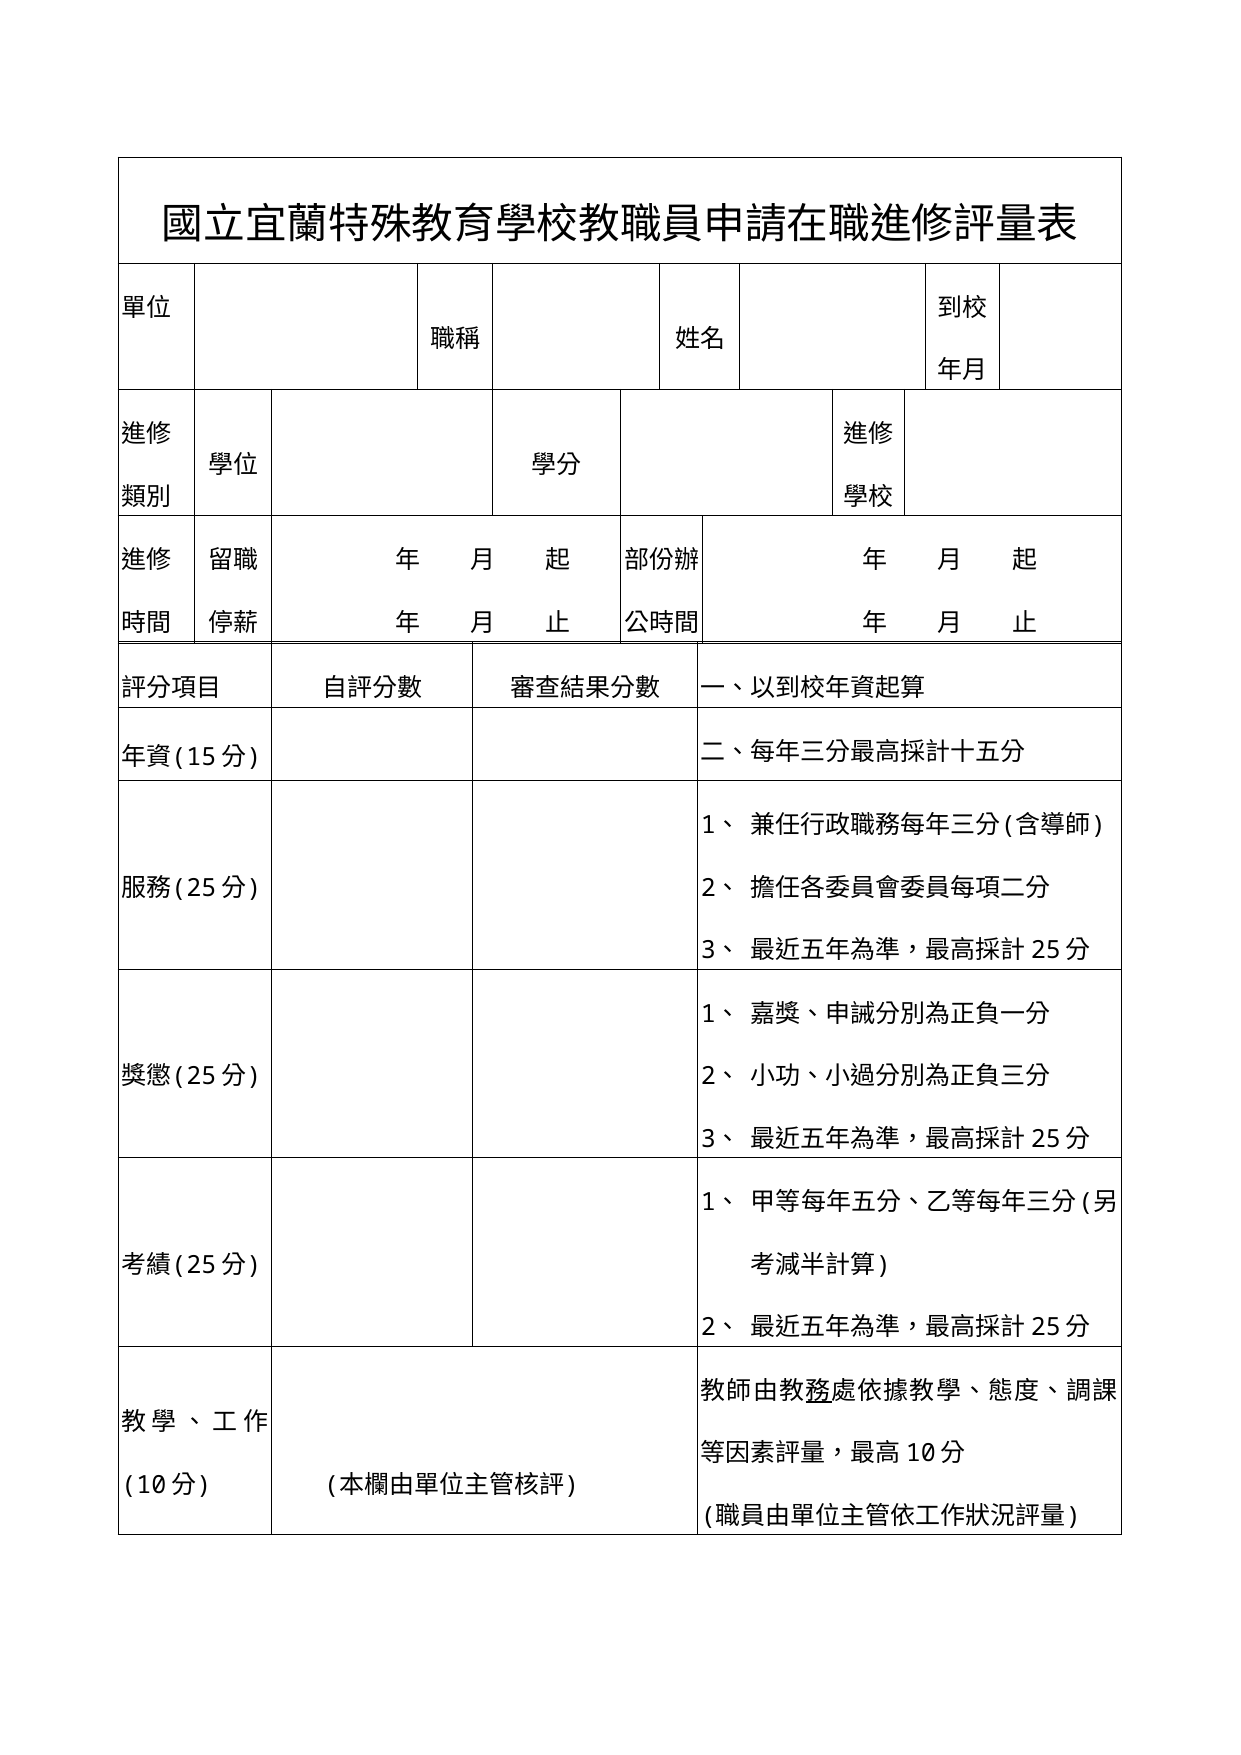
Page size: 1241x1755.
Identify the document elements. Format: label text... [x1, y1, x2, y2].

table_cell 進修 類別 [119, 390, 194, 515]
table_cell [740, 264, 925, 389]
table_cell 甲等每年五分、乙等每年三分(另考減半計算) 最近五年為準，最高採計25分 [698, 1158, 1121, 1346]
table_cell [195, 264, 417, 389]
table_cell 進修學校 [833, 390, 904, 515]
table_cell [473, 1158, 697, 1346]
table_cell 職稱 [418, 264, 492, 389]
table_cell 年資(15分) [119, 708, 271, 780]
table_cell 進修時間 [119, 516, 194, 641]
table_cell [905, 390, 1121, 515]
table_cell [621, 390, 832, 515]
table_cell [1000, 264, 1121, 389]
table_cell [272, 390, 492, 515]
table_cell [493, 264, 659, 389]
table_cell [272, 781, 472, 969]
table_cell 教師由教務處依據教學、態度、調課等因素評量，最高10分 (職員由單位主管依工作狀況評量) [698, 1347, 1121, 1534]
table_cell 姓名 [660, 264, 739, 389]
table_cell 自評分數 [272, 644, 472, 707]
table_cell 考績(25分) [119, 1158, 271, 1346]
table_cell 二、每年三分最高採計十五分 [698, 708, 1121, 780]
table_cell 嘉獎、申誡分別為正負一分 小功、小過分別為正負三分 最近五年為準，最高採計25分 [698, 970, 1121, 1157]
table_cell 單位 [119, 264, 194, 389]
table_cell [272, 708, 472, 780]
table_cell [272, 1158, 472, 1346]
table_cell [473, 781, 697, 969]
table_cell 到校 年月 [926, 264, 999, 389]
table_cell 一、以到校年資起算 [698, 644, 1121, 707]
table_cell 學位 [195, 390, 271, 515]
table_cell 學分 [493, 390, 620, 515]
table_cell 留職停薪 [195, 516, 271, 641]
table_cell 獎懲(25分) [119, 970, 271, 1157]
table_cell 兼任行政職務每年三分(含導師) 擔任各委員會委員每項二分 最近五年為準，最高採計25分 [698, 781, 1121, 969]
table_cell 年 月 起 年 月 止 [703, 516, 1121, 641]
table_cell 評分項目 [119, 644, 271, 707]
table_cell 服務(25分) [119, 781, 271, 969]
table_cell [473, 708, 697, 780]
table_cell 審查結果分數 [473, 644, 697, 707]
table_cell 年 月 起 年 月 止 [272, 516, 620, 641]
table_header 國立宜蘭特殊教育學校教職員申請在職進修評量表 [119, 158, 1121, 263]
table_cell [473, 970, 697, 1157]
table_cell (本欄由單位主管核評) [272, 1347, 697, 1534]
table_cell [272, 970, 472, 1157]
table_cell 教學、工作(10分) [119, 1347, 271, 1534]
table_cell 部份辦公時間 [621, 516, 702, 641]
